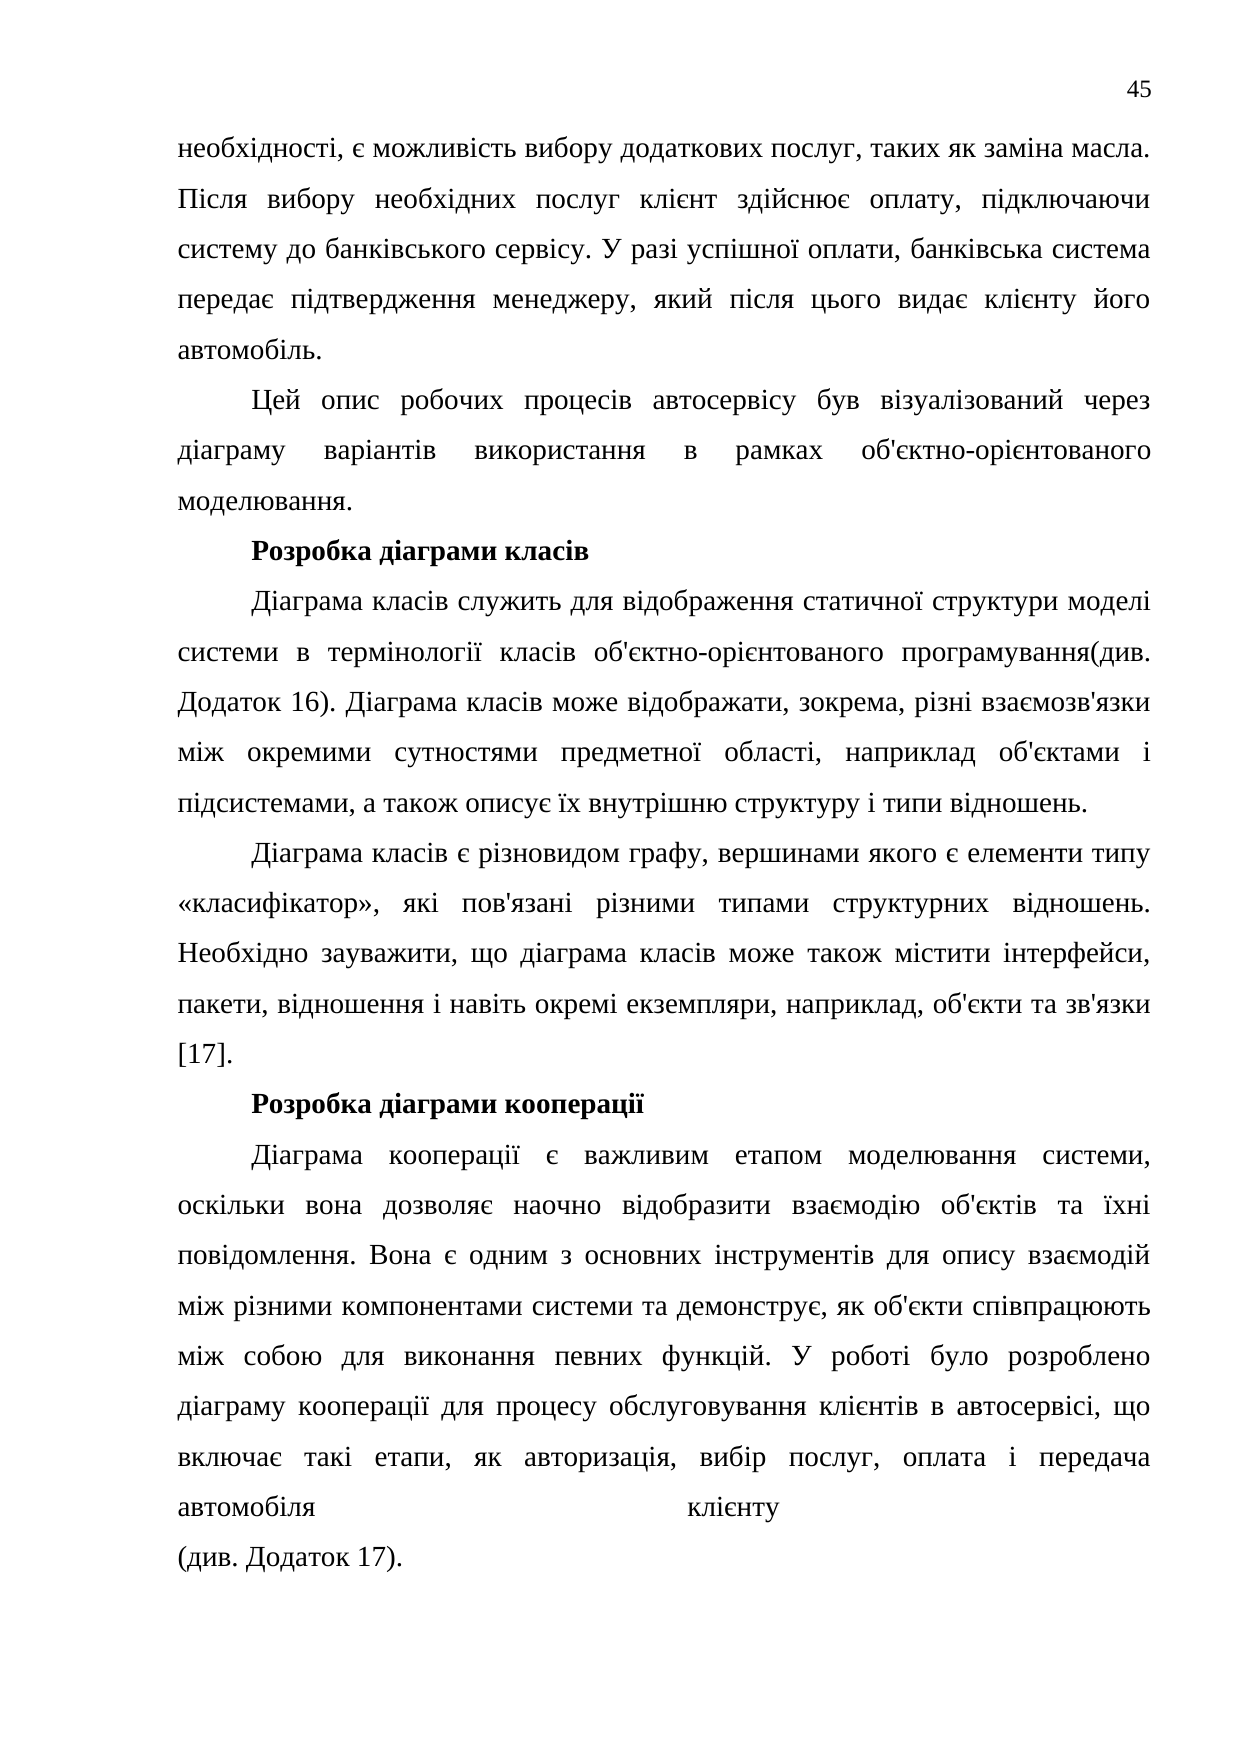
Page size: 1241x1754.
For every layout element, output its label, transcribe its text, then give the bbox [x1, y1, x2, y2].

text Діаграма кооперації є важливим етапом моделювання системи, оскільки вона дозволяє наочно відобразити взаємодію об'єктів та їхні повідомлення. Вона є одним з основних інструментів для опису взаємодій між різними компонентами системи та демонструє, як об'єкти співпрацюють між собою для виконання певних функцій. У роботі було розроблено діаграму кооперації для процесу обслуговування клієнтів в автосервісі, що включає такі етапи, як авторизація, вибір послуг, оплата і передача автомобіля клієнту (див. Додаток 17). [177, 1137, 1152, 1573]
text Розробка діаграми класів [177, 533, 1152, 567]
text Діаграма класів служить для відображення статичної структури моделі системи в термінології класів об'єктно-орієнтованого програмування(див. Додаток 16). Діаграма класів може відображати, зокрема, різні взаємозв'язки між окремими сутностями предметної області, наприклад об'єктами і підсистемами, а також описує їх внутрішню структуру і типи відношень. [177, 583, 1152, 818]
text Діаграма класів є різновидом графу, вершинами якого є елементи типу «класифікатор», які пов'язані різними типами структурних відношень. Необхідно зауважити, що діаграма класів може також містити інтерфейси, пакети, відношення і навіть окремі екземпляри, наприклад, об'єкти та зв'язки [17]. [177, 835, 1152, 1070]
text Цей опис робочих процесів автосервісу був візуалізований через діаграму варіантів використання в рамках об'єктно-орієнтованого моделювання. [177, 382, 1152, 516]
text необхідності, є можливість вибору додаткових послуг, таких як заміна масла. Після вибору необхідних послуг клієнт здійснює оплату, підключаючи систему до банківського сервісу. У разі успішної оплати, банківська система передає підтвердження менеджеру, який після цього видає клієнту його автомобіль. [177, 131, 1152, 365]
text Розробка діаграми кооперації [177, 1087, 1152, 1120]
